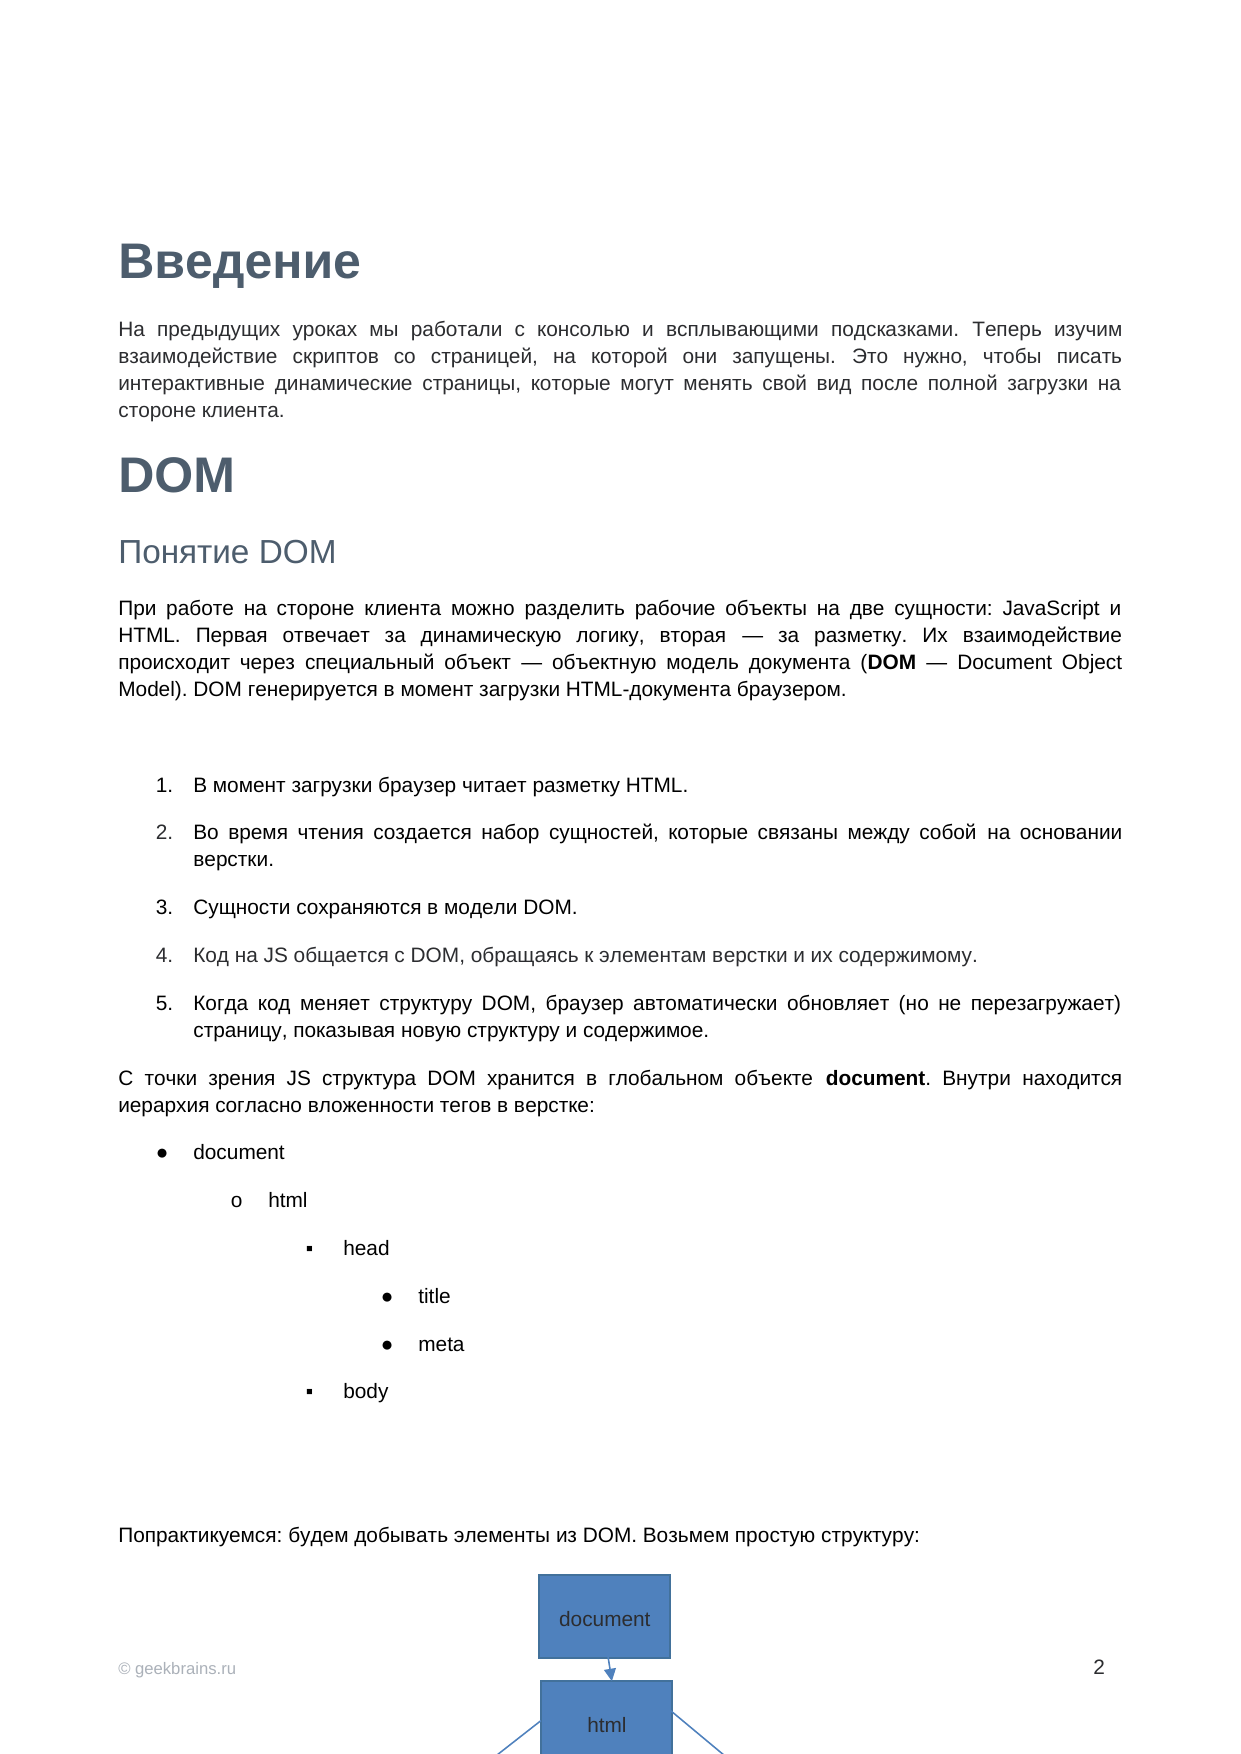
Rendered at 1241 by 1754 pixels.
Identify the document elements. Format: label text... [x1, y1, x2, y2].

text document [554, 1603, 655, 1632]
list head [306, 1236, 1122, 1260]
text С точки зрения JS структура DOM хранится в глобальном объекте document. Внутри находится иерархия согласно вложенности тегов в верстке: [118, 1065, 1122, 1116]
list title [381, 1284, 1122, 1308]
list Сущности сохраняются в модели DOM. [156, 895, 1122, 919]
text На предыдущих уроках мы работали с консолью и всплывающими подсказками. Теперь изучим взаимодействие скриптов со страницей, на которой они запущены. Это нужно, чтобы писать интерактивные динамические страницы, которые могут менять свой вид после полной загрузки на стороне клиента. [118, 317, 1122, 422]
subtitle DOM [118, 446, 1122, 503]
subtitle Понятие DOM [118, 532, 1122, 570]
text При работе на стороне клиента можно разделить рабочие объекты на две сущности: JavaScript и HTML. Первая отвечает за динамическую логику, вторая — за разметку. Их взаимодействие происходит через специальный объект — объектную модель документа (DOM — Document Object Model). DOM генерируется в момент загрузки HTML-документа браузером. [118, 596, 1122, 701]
list Когда код меняет структуру DOM, браузер автоматически обновляет (но не перезагружает) страницу, показывая новую структуру и содержимое. [156, 991, 1122, 1042]
list html [231, 1188, 1122, 1212]
text Введение [118, 231, 1122, 289]
text html [556, 1709, 657, 1738]
list В момент загрузки браузер читает разметку HTML. [156, 772, 1122, 796]
list document [156, 1140, 1122, 1164]
list meta [381, 1331, 1122, 1355]
list Код на JS общается с DOM, обращаясь к элементам верстки и их содержимому. [156, 943, 1122, 967]
list body [306, 1379, 1122, 1403]
list Во время чтения создается набор сущностей, которые связаны между собой на основании верстки. [156, 820, 1122, 871]
text Попрактикуемся: будем добывать элементы из DOM. Возьмем простую структуру: [118, 1523, 1122, 1547]
